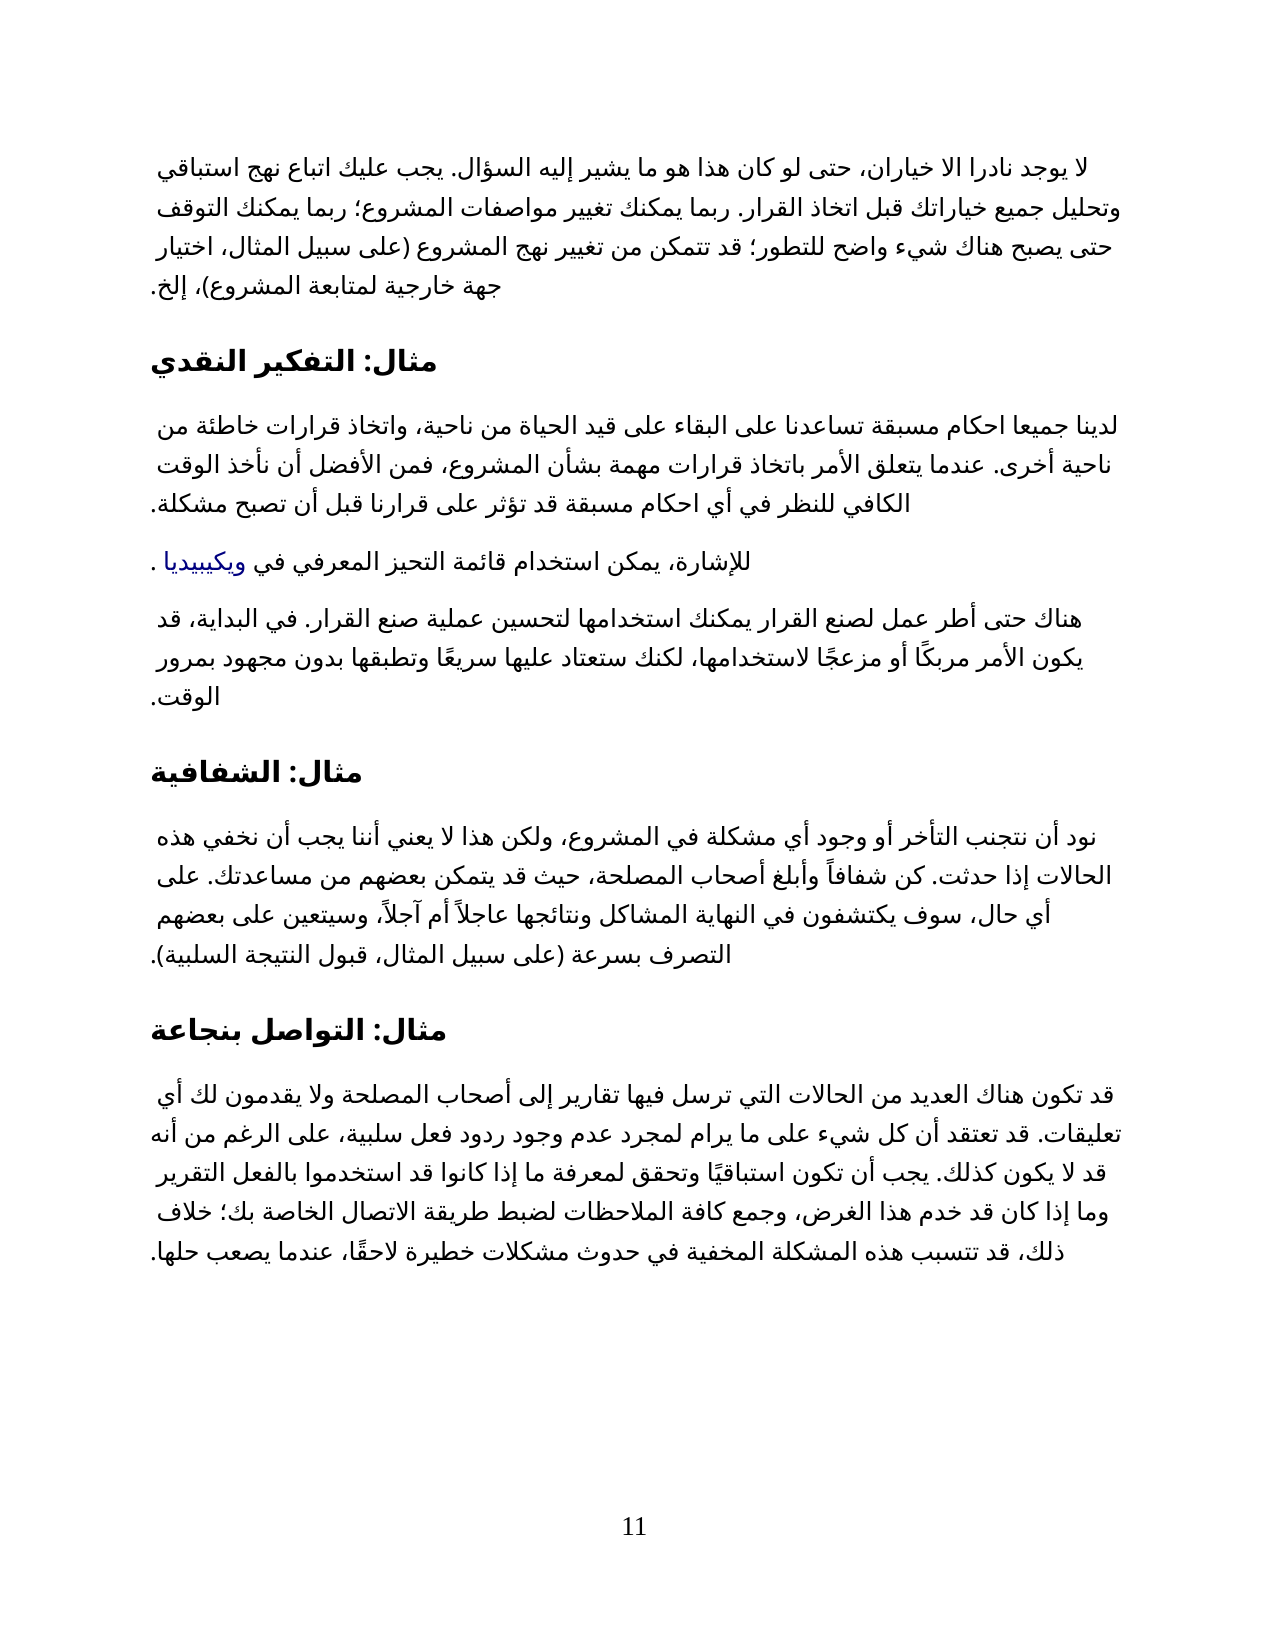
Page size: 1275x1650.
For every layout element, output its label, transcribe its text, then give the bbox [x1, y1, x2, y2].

text لا يوجد نادرا الا خياران، حتى لو كان هذا هو ما يشير إليه السؤال. يجب عليك اتباع نهج استباقي وتحليل جميع خياراتك قبل اتخاذ القرار. ربما يمكنك تغيير مواصفات المشروع؛ ربما يمكنك التوقف حتى يصبح هناك شيء واضح للتطور؛ قد تتمكن من تغيير نهج المشروع (على سبيل المثال، اختيار جهة خارجية لمتابعة المشروع)، إلخ. [150, 150, 1125, 302]
subtitle مثال: التواصل بنجاعة [150, 1009, 1125, 1049]
text لدينا جميعا احكام مسبقة تساعدنا على البقاء على قيد الحياة من ناحية، واتخاذ قرارات خاطئة من ناحية أخرى. عندما يتعلق الأمر باتخاذ قرارات مهمة بشأن المشروع، فمن الأفضل أن نأخذ الوقت الكافي للنظر في أي احكام مسبقة قد تؤثر على قرارنا قبل أن تصبح مشكلة. [150, 408, 1125, 520]
text نود أن نتجنب التأخر أو وجود أي مشكلة في المشروع، ولكن هذا لا يعني أننا يجب أن نخفي هذه الحالات إذا حدثت. كن شفافاً وأبلغ أصحاب المصلحة، حيث قد يتمكن بعضهم من مساعدتك. على أي حال، سوف يكتشفون في النهاية المشاكل ونتائجها عاجلاً أم آجلاً، وسيتعين على بعضهم التصرف بسرعة (على سبيل المثال، قبول النتيجة السلبية). [150, 819, 1125, 970]
text للإشارة، يمكن استخدام قائمة التحيز المعرفي في ويكيبيديا . [150, 543, 1125, 577]
text هناك حتى أطر عمل لصنع القرار يمكنك استخدامها لتحسين عملية صنع القرار. في البداية، قد يكون الأمر مربكًا أو مزعجًا لاستخدامها، لكنك ستعتاد عليها سريعًا وتطبقها بدون مجهود بمرور الوقت. [150, 600, 1125, 713]
subtitle مثال: الشفافية [150, 752, 1125, 791]
subtitle مثال: التفكير النقدي [150, 341, 1125, 380]
text قد تكون هناك العديد من الحالات التي ترسل فيها تقارير إلى أصحاب المصلحة ولا يقدمون لك أي تعليقات. قد تعتقد أن كل شيء على ما يرام لمجرد عدم وجود ردود فعل سلبية، على الرغم من أنه قد لا يكون كذلك. يجب أن تكون استباقيًا وتحقق لمعرفة ما إذا كانوا قد استخدموا بالفعل التقرير وما إذا كان قد خدم هذا الغرض، وجمع كافة الملاحظات لضبط طريقة الاتصال الخاصة بك؛ خلاف ذلك، قد تتسبب هذه المشكلة المخفية في حدوث مشكلات خطيرة لاحقًا، عندما يصعب حلها. [150, 1076, 1125, 1267]
